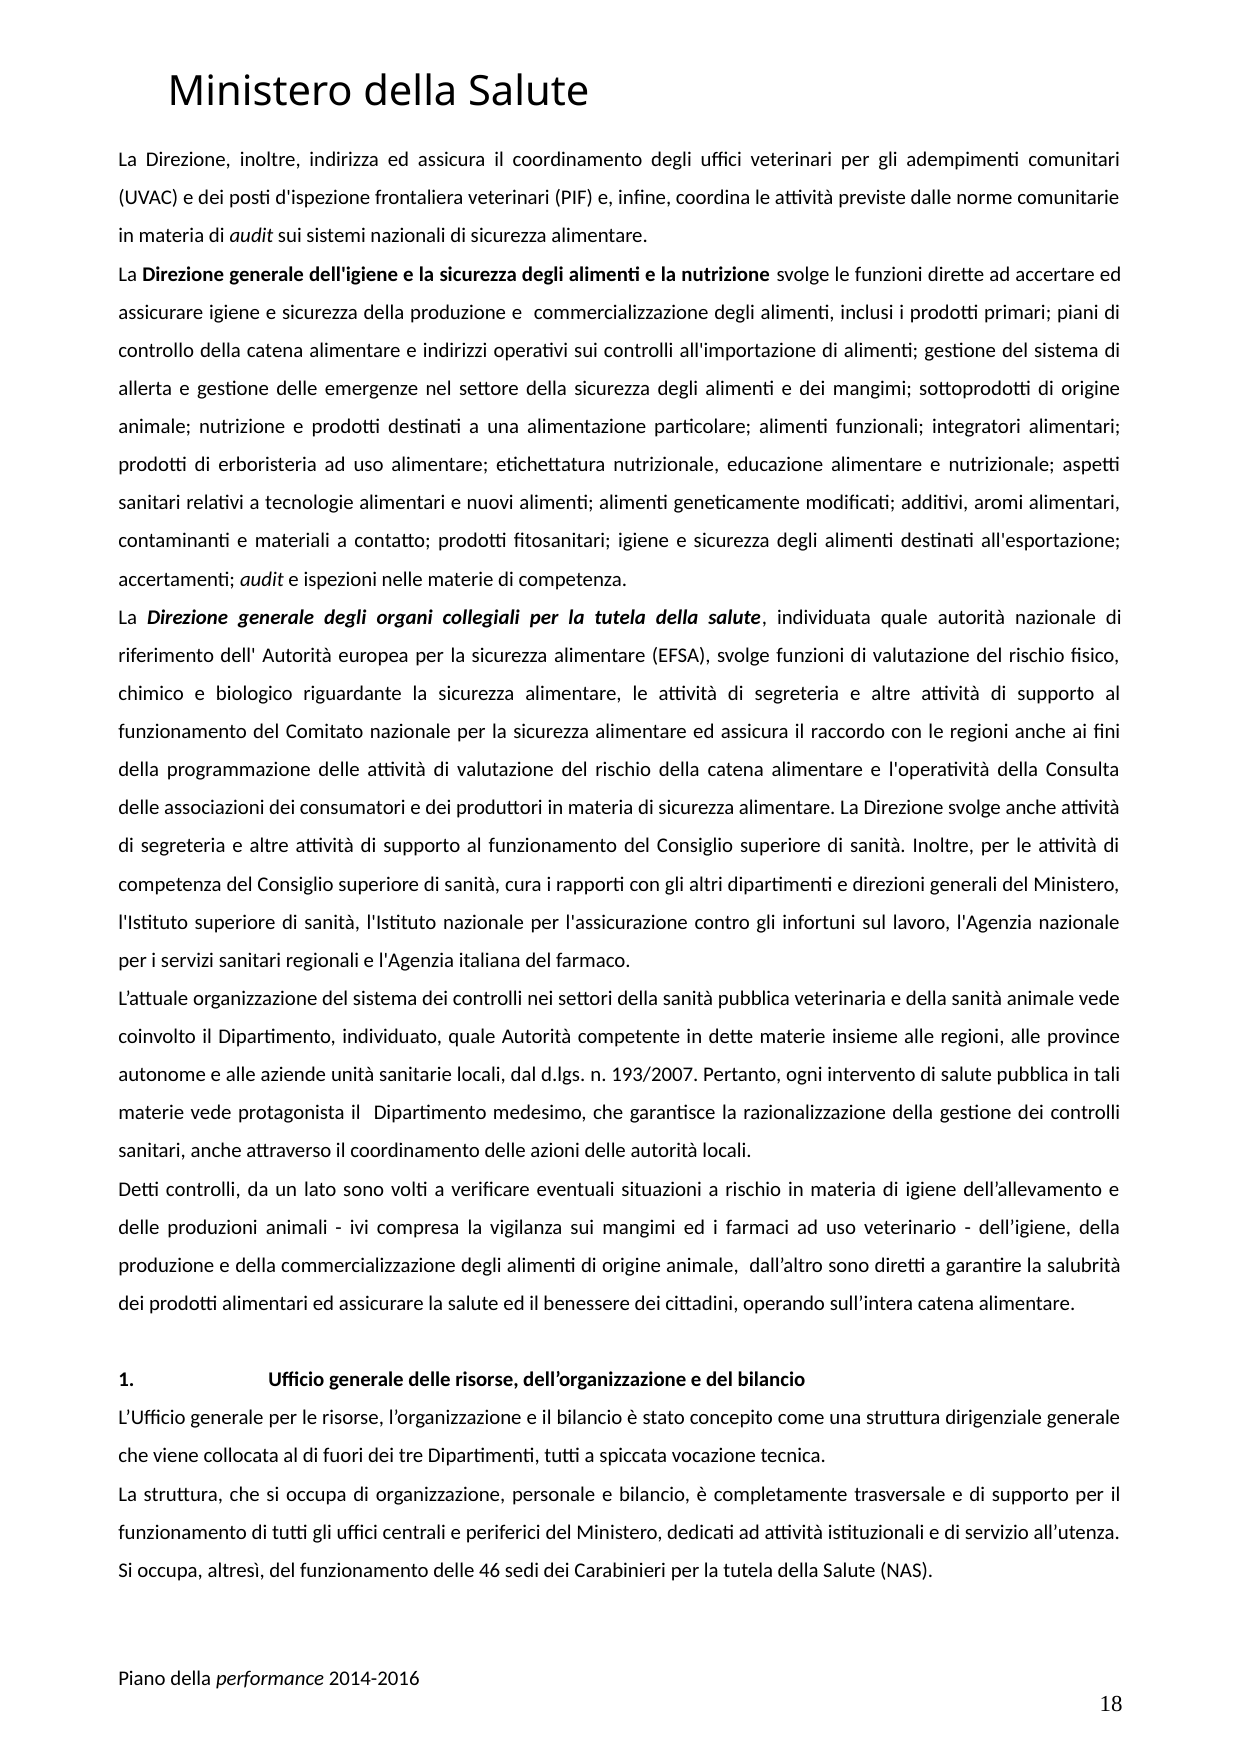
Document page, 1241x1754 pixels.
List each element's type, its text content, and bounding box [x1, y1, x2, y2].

text L’Ufficio generale per le risorse, l’organizzazione e il bilancio è stato concepito come una struttura dirigenziale generale che viene collocata al di fuori dei tre Dipartimenti, tutti a spiccata vocazione tecnica. [118, 1404, 1122, 1468]
text La struttura, che si occupa di organizzazione, personale e bilancio, è completamente trasversale e di supporto per il funzionamento di tutti gli uffici centrali e periferici del Ministero, dedicati ad attività istituzionali e di servizio all’utenza. Si occupa, altresì, del funzionamento delle 46 sedi dei Carabinieri per la tutela della Salute (NAS). [118, 1481, 1122, 1582]
subtitle Ufficio generale delle risorse, dell’organizzazione e del bilancio [118, 1366, 1122, 1392]
text Detti controlli, da un lato sono volti a verificare eventuali situazioni a rischio in materia di igiene dell’allevamento e delle produzioni animali - ivi compresa la vigilanza sui mangimi ed i farmaci ad uso veterinario - dell’igiene, della produzione e della commercializzazione degli alimenti di origine animale, dall’altro sono diretti a garantire la salubrità dei prodotti alimentari ed assicurare la salute ed il benessere dei cittadini, operando sull’intera catena alimentare. [118, 1176, 1122, 1316]
text La Direzione generale dell'igiene e la sicurezza degli alimenti e la nutrizione svolge le funzioni dirette ad accertare ed assicurare igiene e sicurezza della produzione e commercializzazione degli alimenti, inclusi i prodotti primari; piani di controllo della catena alimentare e indirizzi operativi sui controlli all'importazione di alimenti; gestione del sistema di allerta e gestione delle emergenze nel settore della sicurezza degli alimenti e dei mangimi; sottoprodotti di origine animale; nutrizione e prodotti destinati a una alimentazione particolare; alimenti funzionali; integratori alimentari; prodotti di erboristeria ad uso alimentare; etichettatura nutrizionale, educazione alimentare e nutrizionale; aspetti sanitari relativi a tecnologie alimentari e nuovi alimenti; alimenti geneticamente modificati; additivi, aromi alimentari, contaminanti e materiali a contatto; prodotti fitosanitari; igiene e sicurezza degli alimenti destinati all'esportazione; accertamenti; audit e ispezioni nelle materie di competenza. [118, 261, 1122, 591]
text La Direzione generale degli organi collegiali per la tutela della salute, individuata quale autorità nazionale di riferimento dell' Autorità europea per la sicurezza alimentare (EFSA), svolge funzioni di valutazione del rischio fisico, chimico e biologico riguardante la sicurezza alimentare, le attività di segreteria e altre attività di supporto al funzionamento del Comitato nazionale per la sicurezza alimentare ed assicura il raccordo con le regioni anche ai fini della programmazione delle attività di valutazione del rischio della catena alimentare e l'operatività della Consulta delle associazioni dei consumatori e dei produttori in materia di sicurezza alimentare. La Direzione svolge anche attività di segreteria e altre attività di supporto al funzionamento del Consiglio superiore di sanità. Inoltre, per le attività di competenza del Consiglio superiore di sanità, cura i rapporti con gli altri dipartimenti e direzioni generali del Ministero, l'Istituto superiore di sanità, l'Istituto nazionale per l'assicurazione contro gli infortuni sul lavoro, l'Agenzia nazionale per i servizi sanitari regionali e l'Agenzia italiana del farmaco. [118, 604, 1122, 972]
text L’attuale organizzazione del sistema dei controlli nei settori della sanità pubblica veterinaria e della sanità animale vede coinvolto il Dipartimento, individuato, quale Autorità competente in dette materie insieme alle regioni, alle province autonome e alle aziende unità sanitarie locali, dal d.lgs. n. 193/2007. Pertanto, ogni intervento di salute pubblica in tali materie vede protagonista il Dipartimento medesimo, che garantisce la razionalizzazione della gestione dei controlli sanitari, anche attraverso il coordinamento delle azioni delle autorità locali. [118, 985, 1122, 1163]
text La Direzione, inoltre, indirizza ed assicura il coordinamento degli uffici veterinari per gli adempimenti comunitari (UVAC) e dei posti d'ispezione frontaliera veterinari (PIF) e, infine, coordina le attività previste dalle norme comunitarie in materia di audit sui sistemi nazionali di sicurezza alimentare. [118, 146, 1122, 248]
